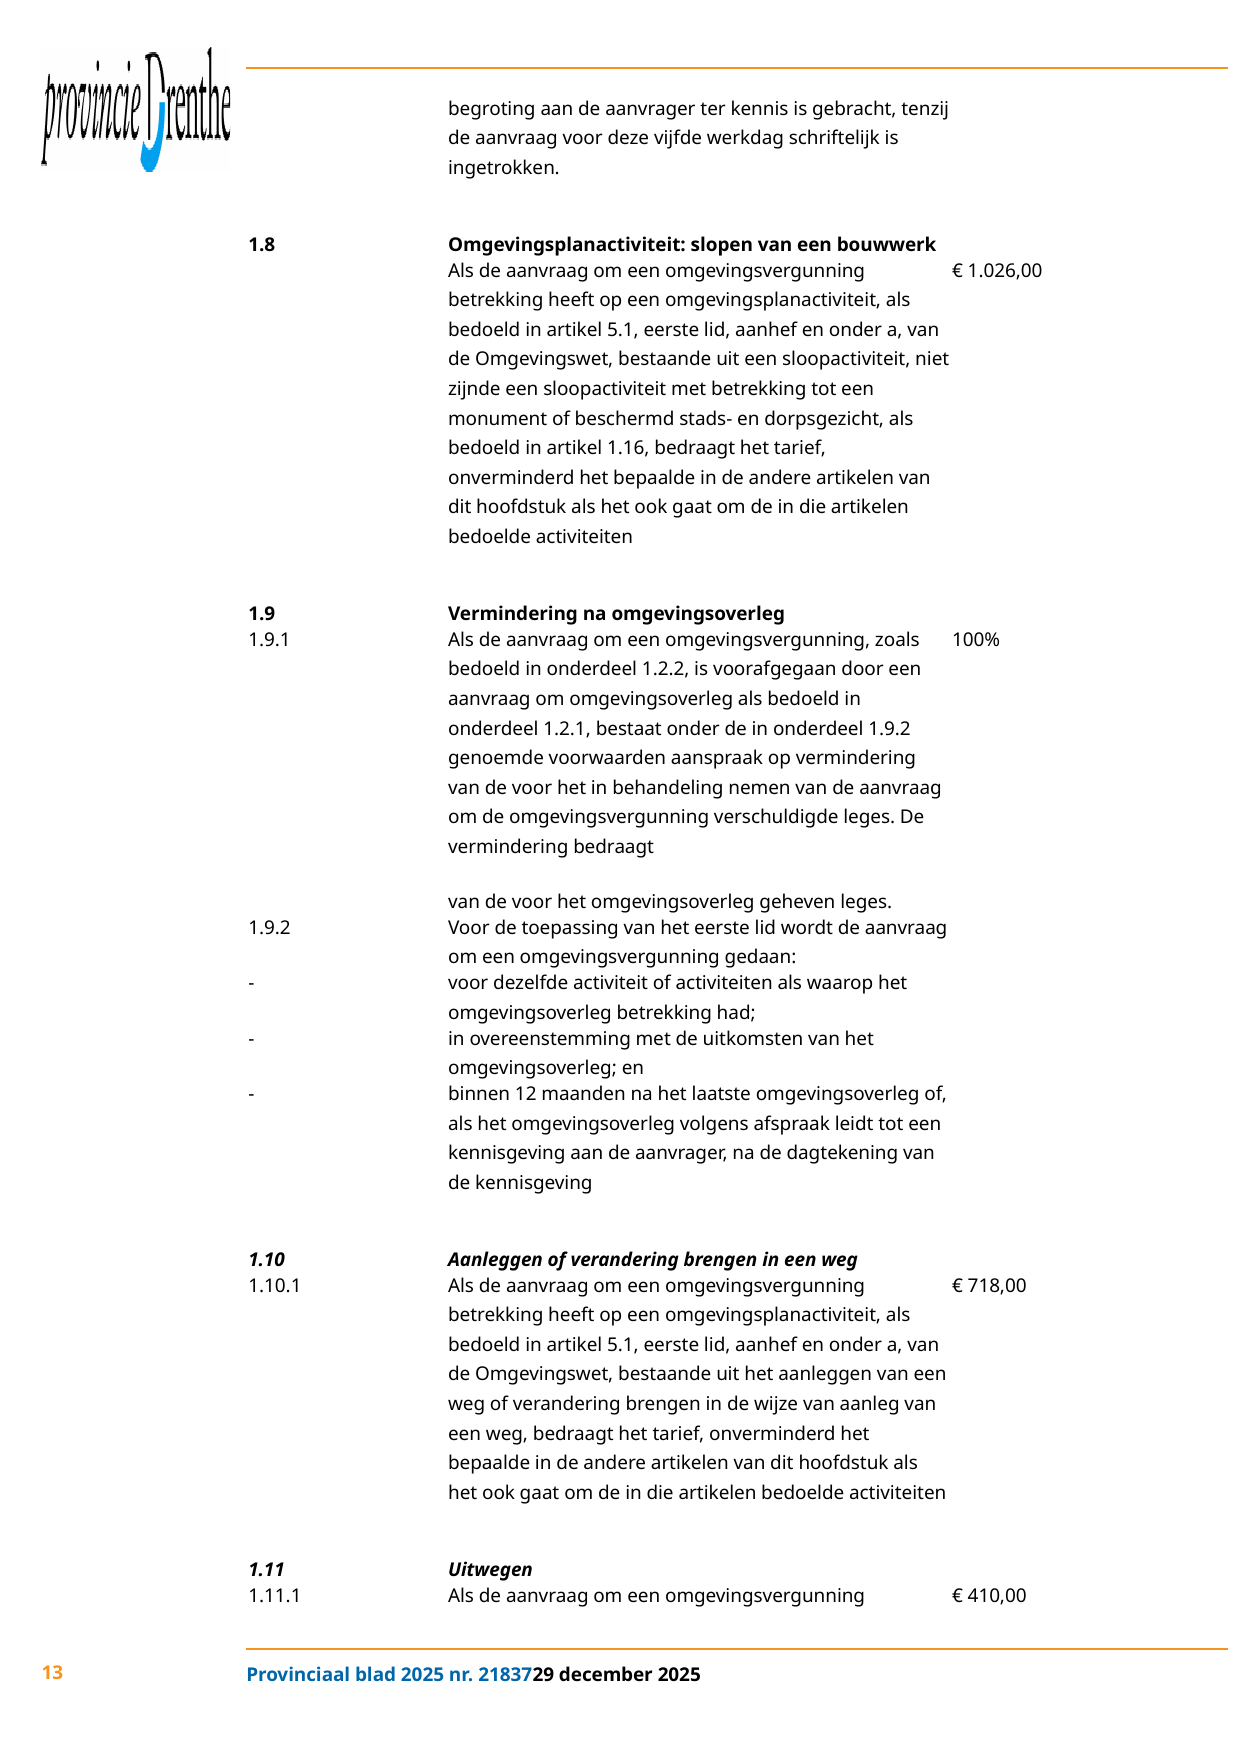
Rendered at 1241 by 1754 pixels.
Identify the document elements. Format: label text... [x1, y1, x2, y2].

table_cell Als de aanvraag om een omgevingsvergunning [448, 1582, 952, 1607]
table_cell [248, 95, 448, 180]
table_cell [248, 1220, 448, 1246]
table_cell Omgevingsplanactiviteit: slopen van een bouwwerk [448, 231, 952, 257]
table_cell [248, 180, 448, 205]
table_cell [952, 575, 1152, 600]
table_cell [448, 1220, 952, 1246]
table_cell 1.8 [248, 231, 448, 257]
table_cell Uitwegen [448, 1556, 952, 1582]
table_cell € 410,00 [952, 1582, 1152, 1607]
table_cell [952, 180, 1152, 205]
table_cell [448, 1505, 952, 1530]
table_cell Als de aanvraag om een omgevingsvergunning betrekking heeft op een omgevingsplanactiviteit, als bedoeld in artikel 5.1, eerste lid, aanhef en onder a, van de Omgevingswet, bestaande uit een sloopactiviteit, niet zijnde een sloopactiviteit met betrekking tot een monument of beschermd stads- en dorpsgezicht, als bedoeld in artikel 1.16, bedraagt het tarief, onverminderd het bepaalde in de andere artikelen van dit hoofdstuk als het ook gaat om de in die artikelen bedoelde activiteiten [448, 257, 952, 549]
table_cell [448, 180, 952, 205]
table_cell [952, 970, 1152, 1025]
table_cell 1.11 [248, 1556, 448, 1582]
table_cell [952, 1246, 1152, 1272]
table_cell van de voor het omgevingsoverleg geheven leges. [448, 889, 952, 914]
table_cell [952, 1080, 1152, 1194]
table_cell [952, 231, 1152, 257]
table_cell 1.9.1 [248, 626, 448, 888]
table_cell [952, 1530, 1152, 1556]
table_cell 1.9.2 [248, 914, 448, 969]
table_cell [952, 600, 1152, 626]
table_cell [952, 1556, 1152, 1582]
table_cell begroting aan de aanvrager ter kennis is gebracht, tenzij de aanvraag voor deze vijfde werkdag schriftelijk is ingetrokken. [448, 95, 952, 180]
table_cell [952, 1505, 1152, 1530]
table_cell [448, 205, 952, 231]
table_cell in overeenstemming met de uitkomsten van het omgevingsoverleg; en [448, 1025, 952, 1080]
table_cell [248, 549, 448, 574]
table_cell [952, 1195, 1152, 1220]
table_cell € 1.026,00 [952, 257, 1152, 549]
table_cell 1.11.1 [248, 1582, 448, 1607]
table_cell [248, 1505, 448, 1530]
table_cell [952, 549, 1152, 574]
table_cell [952, 914, 1152, 969]
table_cell [248, 889, 448, 914]
table_cell € 718,00 [952, 1272, 1152, 1504]
table_cell 100% [952, 626, 1152, 888]
table_cell Vermindering na omgevingsoverleg [448, 600, 952, 626]
table_cell [952, 1025, 1152, 1080]
table_cell [952, 205, 1152, 231]
picture [41, 47, 231, 172]
table_cell Voor de toepassing van het eerste lid wordt de aanvraag om een omgevingsvergunning gedaan: [448, 914, 952, 969]
table_cell [248, 1195, 448, 1220]
table_cell 1.10 [248, 1246, 448, 1272]
table_cell Als de aanvraag om een omgevingsvergunning, zoals bedoeld in onderdeel 1.2.2, is voorafgegaan door een aanvraag om omgevingsoverleg als bedoeld in onderdeel 1.2.1, bestaat onder de in onderdeel 1.9.2 genoemde voorwaarden aanspraak op vermindering van de voor het in behandeling nemen van de aanvraag om de omgevingsvergunning verschuldigde leges. De vermindering bedraagt [448, 626, 952, 888]
table_cell - [248, 1080, 448, 1194]
table_cell Als de aanvraag om een omgevingsvergunning betrekking heeft op een omgevingsplanactiviteit, als bedoeld in artikel 5.1, eerste lid, aanhef en onder a, van de Omgevingswet, bestaande uit het aanleggen van een weg of verandering brengen in de wijze van aanleg van een weg, bedraagt het tarief, onverminderd het bepaalde in de andere artikelen van dit hoofdstuk als het ook gaat om de in die artikelen bedoelde activiteiten [448, 1272, 952, 1504]
table_cell [448, 1530, 952, 1556]
table_cell [248, 1530, 448, 1556]
table_cell 1.10.1 [248, 1272, 448, 1504]
table_cell [448, 549, 952, 574]
table_cell - [248, 1025, 448, 1080]
table_cell [248, 257, 448, 549]
table_cell [248, 205, 448, 231]
table_cell voor dezelfde activiteit of activiteiten als waarop het omgevingsoverleg betrekking had; [448, 970, 952, 1025]
table_cell [952, 889, 1152, 914]
table_cell binnen 12 maanden na het laatste omgevingsoverleg of, als het omgevingsoverleg volgens afspraak leidt tot een kennisgeving aan de aanvrager, na de dagtekening van de kennisgeving [448, 1080, 952, 1194]
table_cell [952, 1220, 1152, 1246]
table_cell [248, 575, 448, 600]
table_cell [448, 575, 952, 600]
table_cell 1.9 [248, 600, 448, 626]
table_cell [448, 1195, 952, 1220]
table_cell Aanleggen of verandering brengen in een weg [448, 1246, 952, 1272]
table_cell - [248, 970, 448, 1025]
table_cell [952, 95, 1152, 180]
